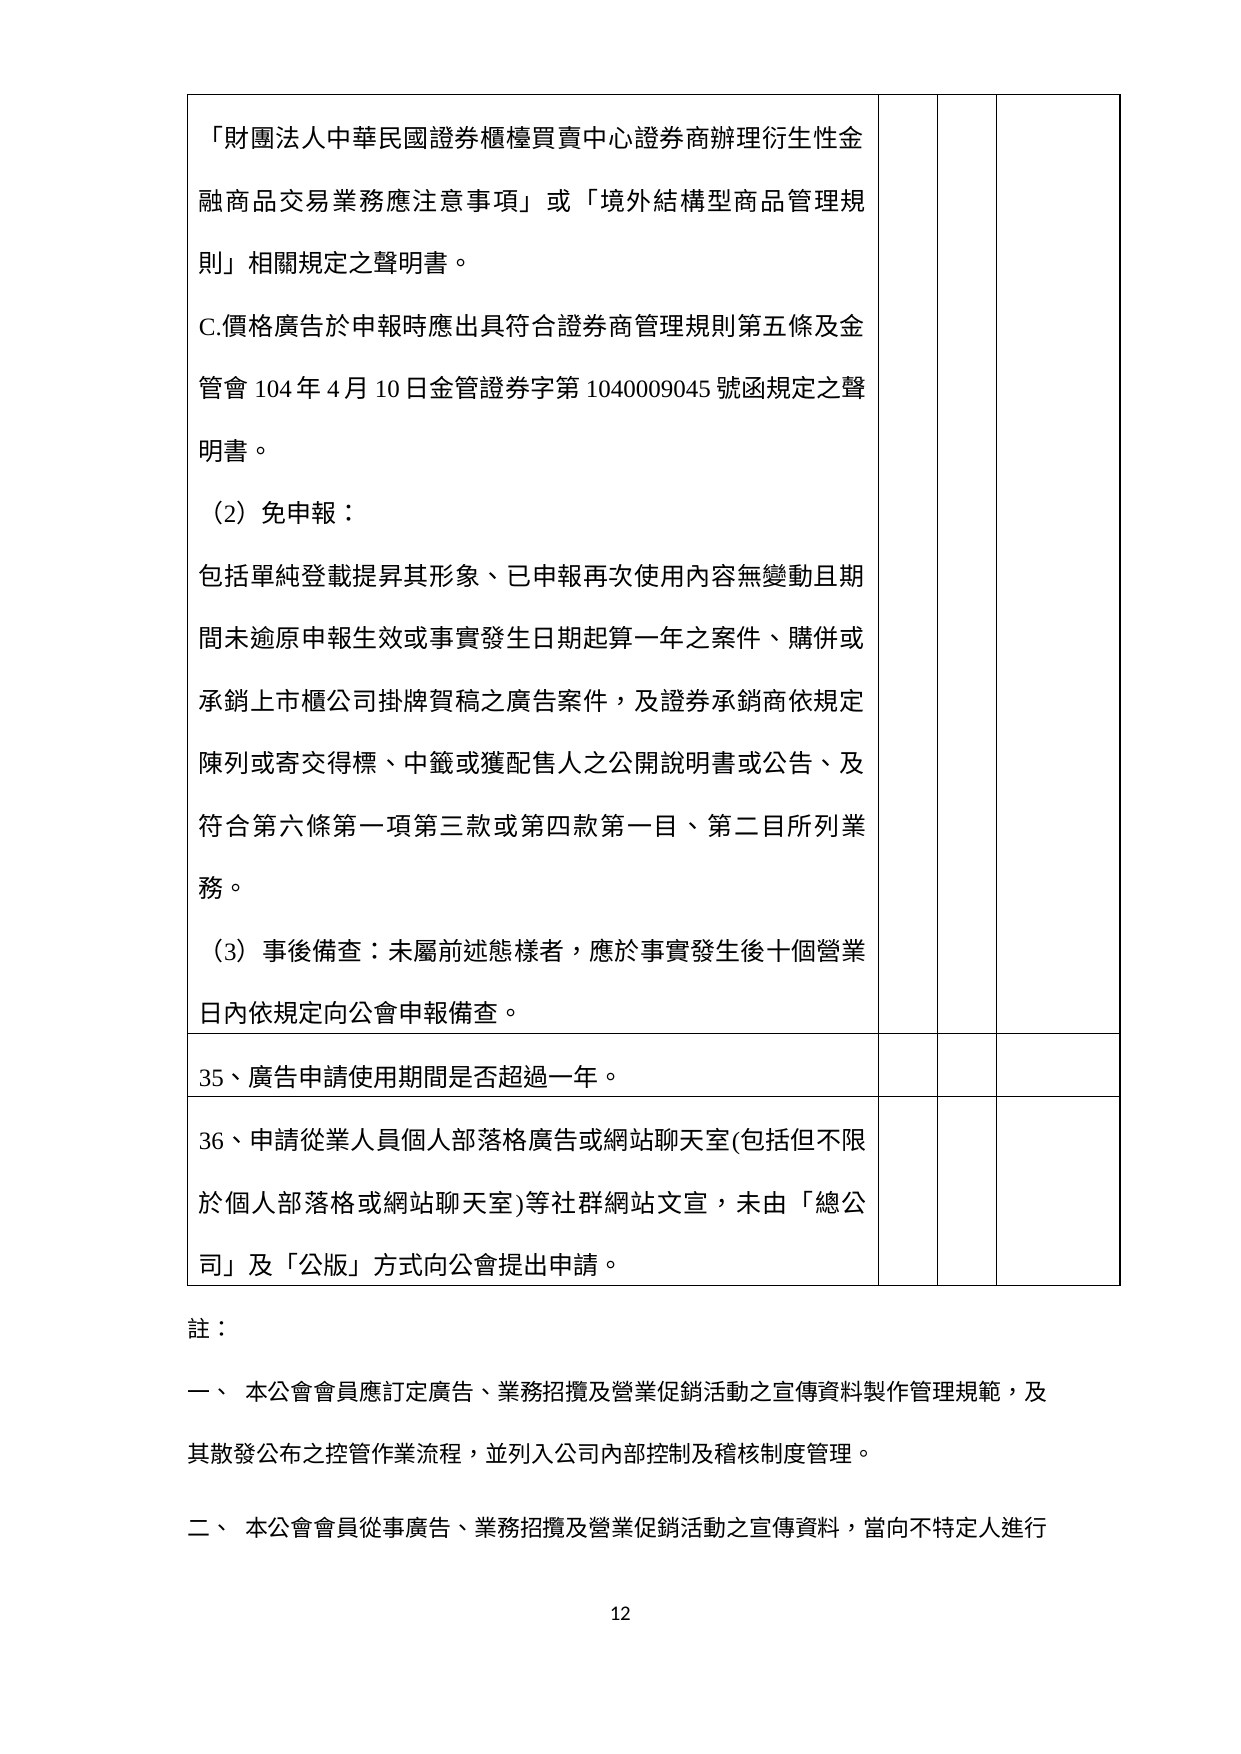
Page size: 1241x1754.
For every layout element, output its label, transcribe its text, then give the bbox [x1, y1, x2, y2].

table_cell [879, 1034, 937, 1096]
text 二、 本公會會員從事廣告、業務招攬及營業促銷活動之宣傳資料，當向不特定人進行 [187, 1485, 1053, 1547]
table_cell [997, 1034, 1119, 1096]
table_cell 「財團法人中華民國證券櫃檯買賣中心證券商辦理衍生性金融商品交易業務應注意事項」或「境外結構型商品管理規則」相關規定之聲明書。 C.價格廣告於申報時應出具符合證券商管理規則第五條及金管會104年4月10日金管證券字第1040009045號函規定之聲明書。 （2）免申報： 包括單純登載提昇其形象、已申報再次使用內容無變動且期間未逾原申報生效或事實發生日期起算一年之案件、購併或承銷上市櫃公司掛牌賀稿之廣告案件，及證券承銷商依規定陳列或寄交得標、中籤或獲配售人之公開說明書或公告、及符合第六條第一項第三款或第四款第一目、第二目所列業務。 （3）事後備查：未屬前述態樣者，應於事實發生後十個營業日內依規定向公會申報備查。 [188, 95, 878, 1033]
text 註： [187, 1286, 1053, 1348]
table_cell [938, 1097, 996, 1285]
table_cell 36、申請從業人員個人部落格廣告或網站聊天室(包括但不限於個人部落格或網站聊天室)等社群網站文宣，未由「總公司」及「公版」方式向公會提出申請。 [188, 1097, 878, 1285]
table_cell [997, 95, 1119, 1033]
text 一、 本公會會員應訂定廣告、業務招攬及營業促銷活動之宣傳資料製作管理規範，及其散發公布之控管作業流程，並列入公司內部控制及稽核制度管理。 [187, 1348, 1053, 1473]
table_cell [938, 1034, 996, 1096]
table_cell 35、廣告申請使用期間是否超過一年。 [188, 1034, 878, 1096]
table_cell [879, 95, 937, 1033]
table_cell [997, 1097, 1119, 1285]
table_cell [938, 95, 996, 1033]
table_cell [879, 1097, 937, 1285]
